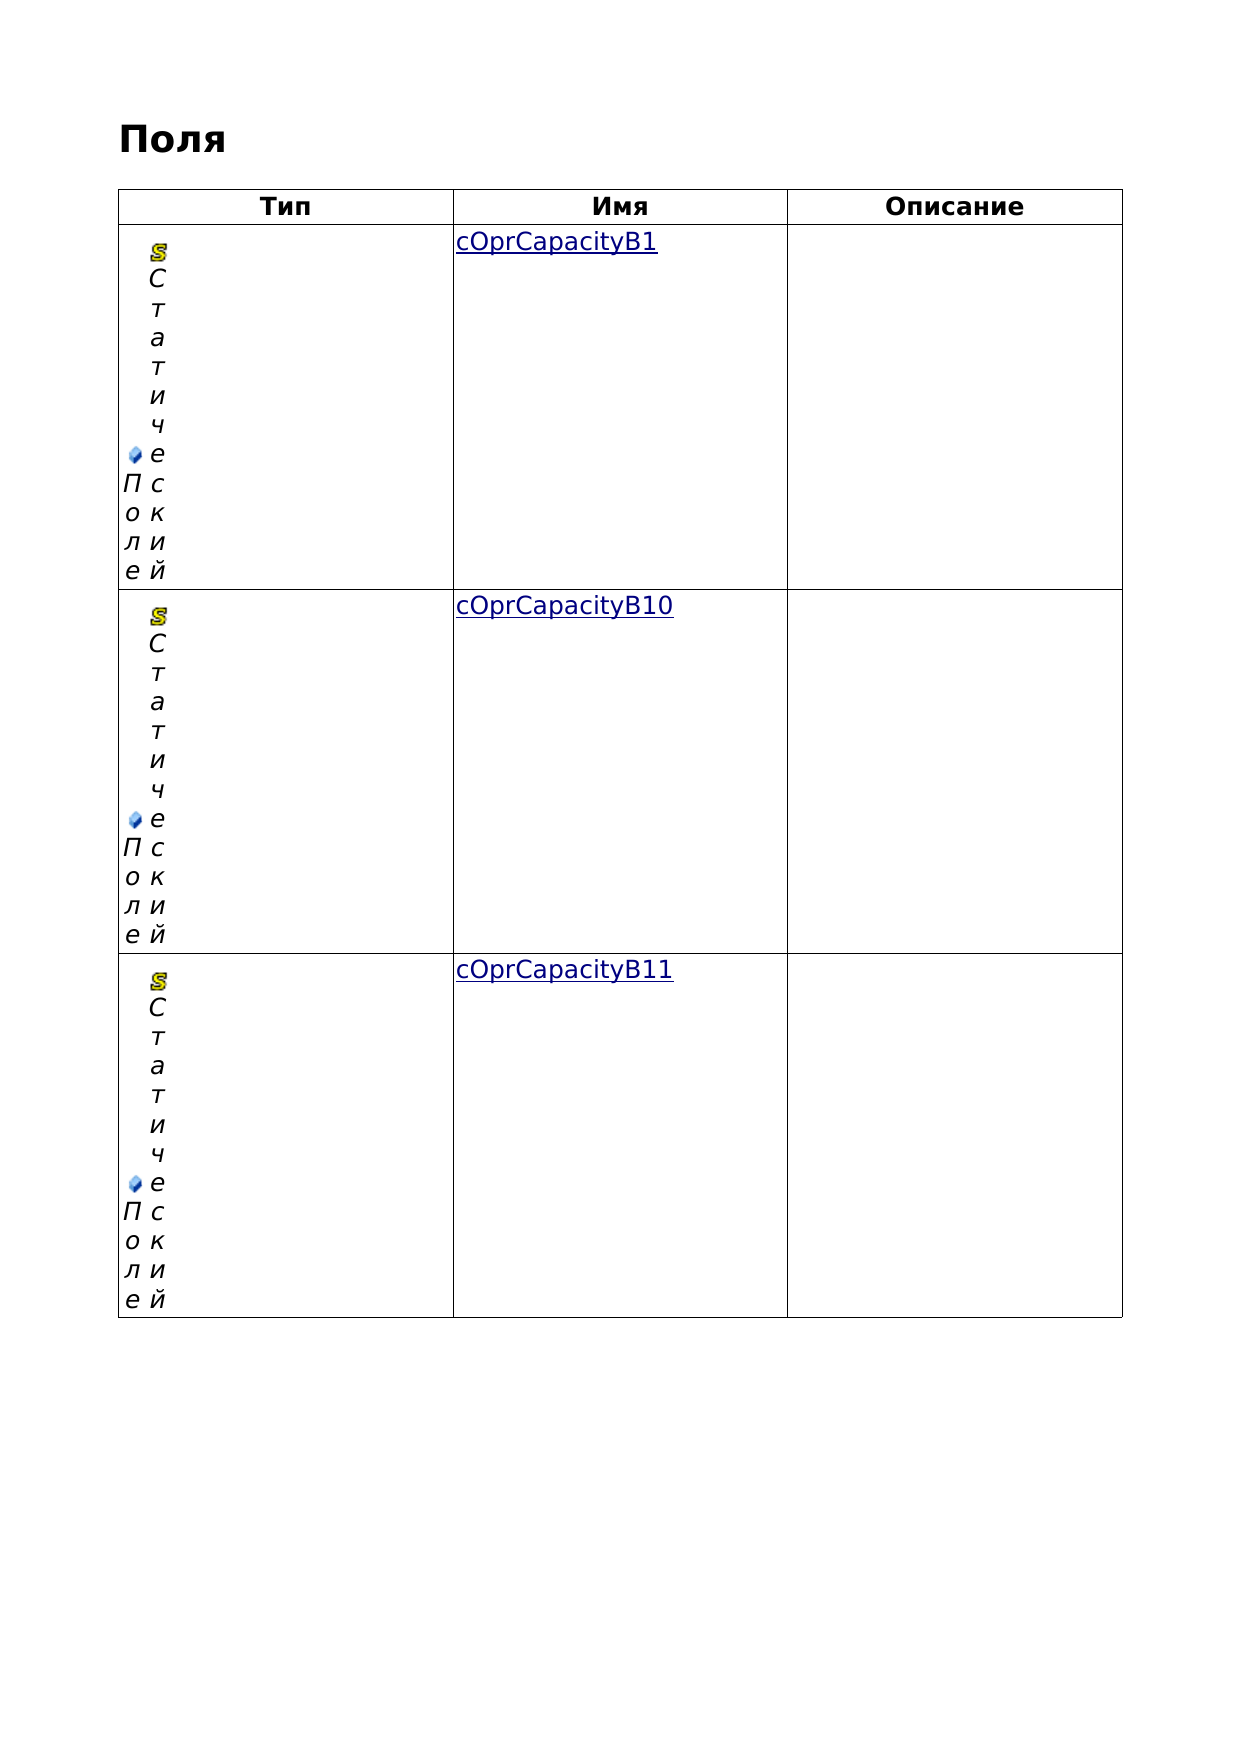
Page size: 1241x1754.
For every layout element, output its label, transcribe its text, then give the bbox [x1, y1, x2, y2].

table_cell [119, 225, 453, 588]
picture [146, 603, 172, 629]
table_header Имя [454, 190, 787, 224]
table_cell cOprCapacityB11 [454, 954, 787, 1317]
table_cell cOprCapacityB10 [454, 590, 787, 953]
picture [121, 443, 146, 469]
table_cell [788, 225, 1122, 588]
table_cell [788, 590, 1122, 953]
picture [121, 808, 146, 834]
table_header Описание [788, 190, 1122, 224]
table_header Тип [119, 190, 453, 224]
table_cell [119, 954, 453, 1317]
picture [146, 968, 172, 994]
picture [146, 239, 172, 265]
subtitle Поля [118, 118, 1122, 162]
table_cell [119, 590, 453, 953]
table_cell [788, 954, 1122, 1317]
picture [121, 1172, 146, 1198]
table_cell cOprCapacityB1 [454, 225, 787, 588]
